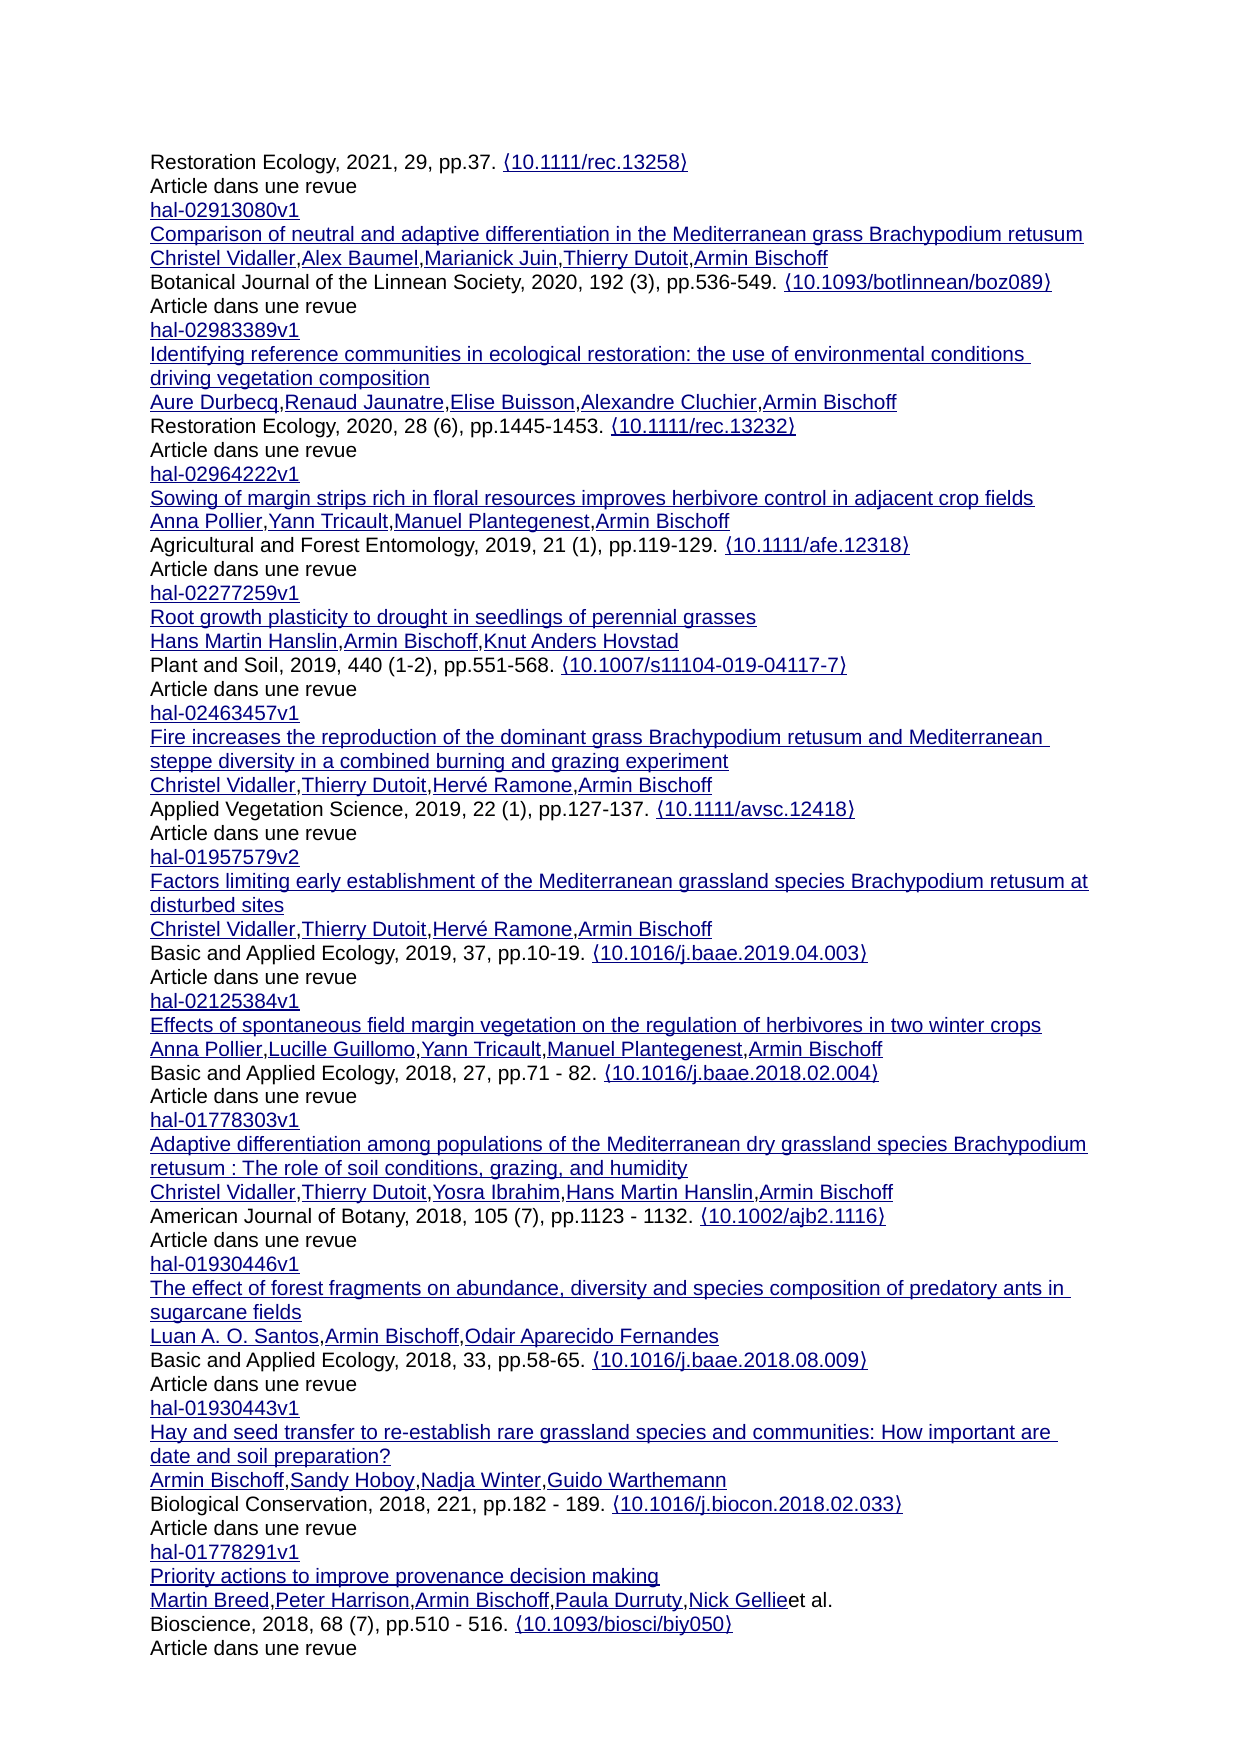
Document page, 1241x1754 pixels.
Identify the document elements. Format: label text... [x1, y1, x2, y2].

table_cell Identifying reference communities in ecological restoration: the use of environmental conditions driving vegetation composition Aure Durbecq,Renaud Jaunatre,Elise Buisson,Alexandre Cluchier,Armin Bischoff Restoration Ecology, 2020, 28 (6), pp.1445-1453. ⟨10.1111/rec.13232⟩ Article dans une revue hal-02964222v1 [150, 342, 1090, 485]
table_cell Comparison of neutral and adaptive differentiation in the Mediterranean grass Brachypodium retusum Christel Vidaller,Alex Baumel,Marianick Juin,Thierry Dutoit,Armin Bischoff Botanical Journal of the Linnean Society, 2020, 192 (3), pp.536-549. ⟨10.1093/botlinnean/boz089⟩ Article dans une revue hal-02983389v1 [150, 222, 1090, 342]
table_cell Root growth plasticity to drought in seedlings of perennial grasses Hans Martin Hanslin,Armin Bischoff,Knut Anders Hovstad Plant and Soil, 2019, 440 (1-2), pp.551-568. ⟨10.1007/s11104-019-04117-7⟩ Article dans une revue hal-02463457v1 [150, 605, 1090, 725]
table_cell Sowing of margin strips rich in floral resources improves herbivore control in adjacent crop fields Anna Pollier,Yann Tricault,Manuel Plantegenest,Armin Bischoff Agricultural and Forest Entomology, 2019, 21 (1), pp.119-129. ⟨10.1111/afe.12318⟩ Article dans une revue hal-02277259v1 [150, 485, 1090, 605]
table_cell Priority actions to improve provenance decision making Martin Breed,Peter Harrison,Armin Bischoff,Paula Durruty,Nick Gellieet al. Bioscience, 2018, 68 (7), pp.510 - 516. ⟨10.1093/biosci/biy050⟩ Article dans une revue [150, 1564, 1090, 1659]
table_cell Factors limiting early establishment of the Mediterranean grassland species Brachypodium retusum at disturbed sites Christel Vidaller,Thierry Dutoit,Hervé Ramone,Armin Bischoff Basic and Applied Ecology, 2019, 37, pp.10-19. ⟨10.1016/j.baae.2019.04.003⟩ Article dans une revue hal-02125384v1 [150, 869, 1090, 1012]
table_cell Restoration Ecology, 2021, 29, pp.37. ⟨10.1111/rec.13258⟩ Article dans une revue hal-02913080v1 [150, 150, 1090, 222]
table_cell Hay and seed transfer to re-establish rare grassland species and communities: How important are date and soil preparation? Armin Bischoff,Sandy Hoboy,Nadja Winter,Guido Warthemann Biological Conservation, 2018, 221, pp.182 - 189. ⟨10.1016/j.biocon.2018.02.033⟩ Article dans une revue hal-01778291v1 [150, 1420, 1090, 1563]
table_cell The effect of forest fragments on abundance, diversity and species composition of predatory ants in sugarcane fields Luan A. O. Santos,Armin Bischoff,Odair Aparecido Fernandes Basic and Applied Ecology, 2018, 33, pp.58-65. ⟨10.1016/j.baae.2018.08.009⟩ Article dans une revue hal-01930443v1 [150, 1276, 1090, 1420]
table_cell Adaptive differentiation among populations of the Mediterranean dry grassland species Brachypodium retusum : The role of soil conditions, grazing, and humidity Christel Vidaller,Thierry Dutoit,Yosra Ibrahim,Hans Martin Hanslin,Armin Bischoff American Journal of Botany, 2018, 105 (7), pp.1123 - 1132. ⟨10.1002/ajb2.1116⟩ Article dans une revue hal-01930446v1 [150, 1132, 1090, 1276]
table_cell Fire increases the reproduction of the dominant grass Brachypodium retusum and Mediterranean steppe diversity in a combined burning and grazing experiment Christel Vidaller,Thierry Dutoit,Hervé Ramone,Armin Bischoff Applied Vegetation Science, 2019, 22 (1), pp.127-137. ⟨10.1111/avsc.12418⟩ Article dans une revue hal-01957579v2 [150, 725, 1090, 869]
table_cell Effects of spontaneous field margin vegetation on the regulation of herbivores in two winter crops Anna Pollier,Lucille Guillomo,Yann Tricault,Manuel Plantegenest,Armin Bischoff Basic and Applied Ecology, 2018, 27, pp.71 - 82. ⟨10.1016/j.baae.2018.02.004⟩ Article dans une revue hal-01778303v1 [150, 1013, 1090, 1132]
